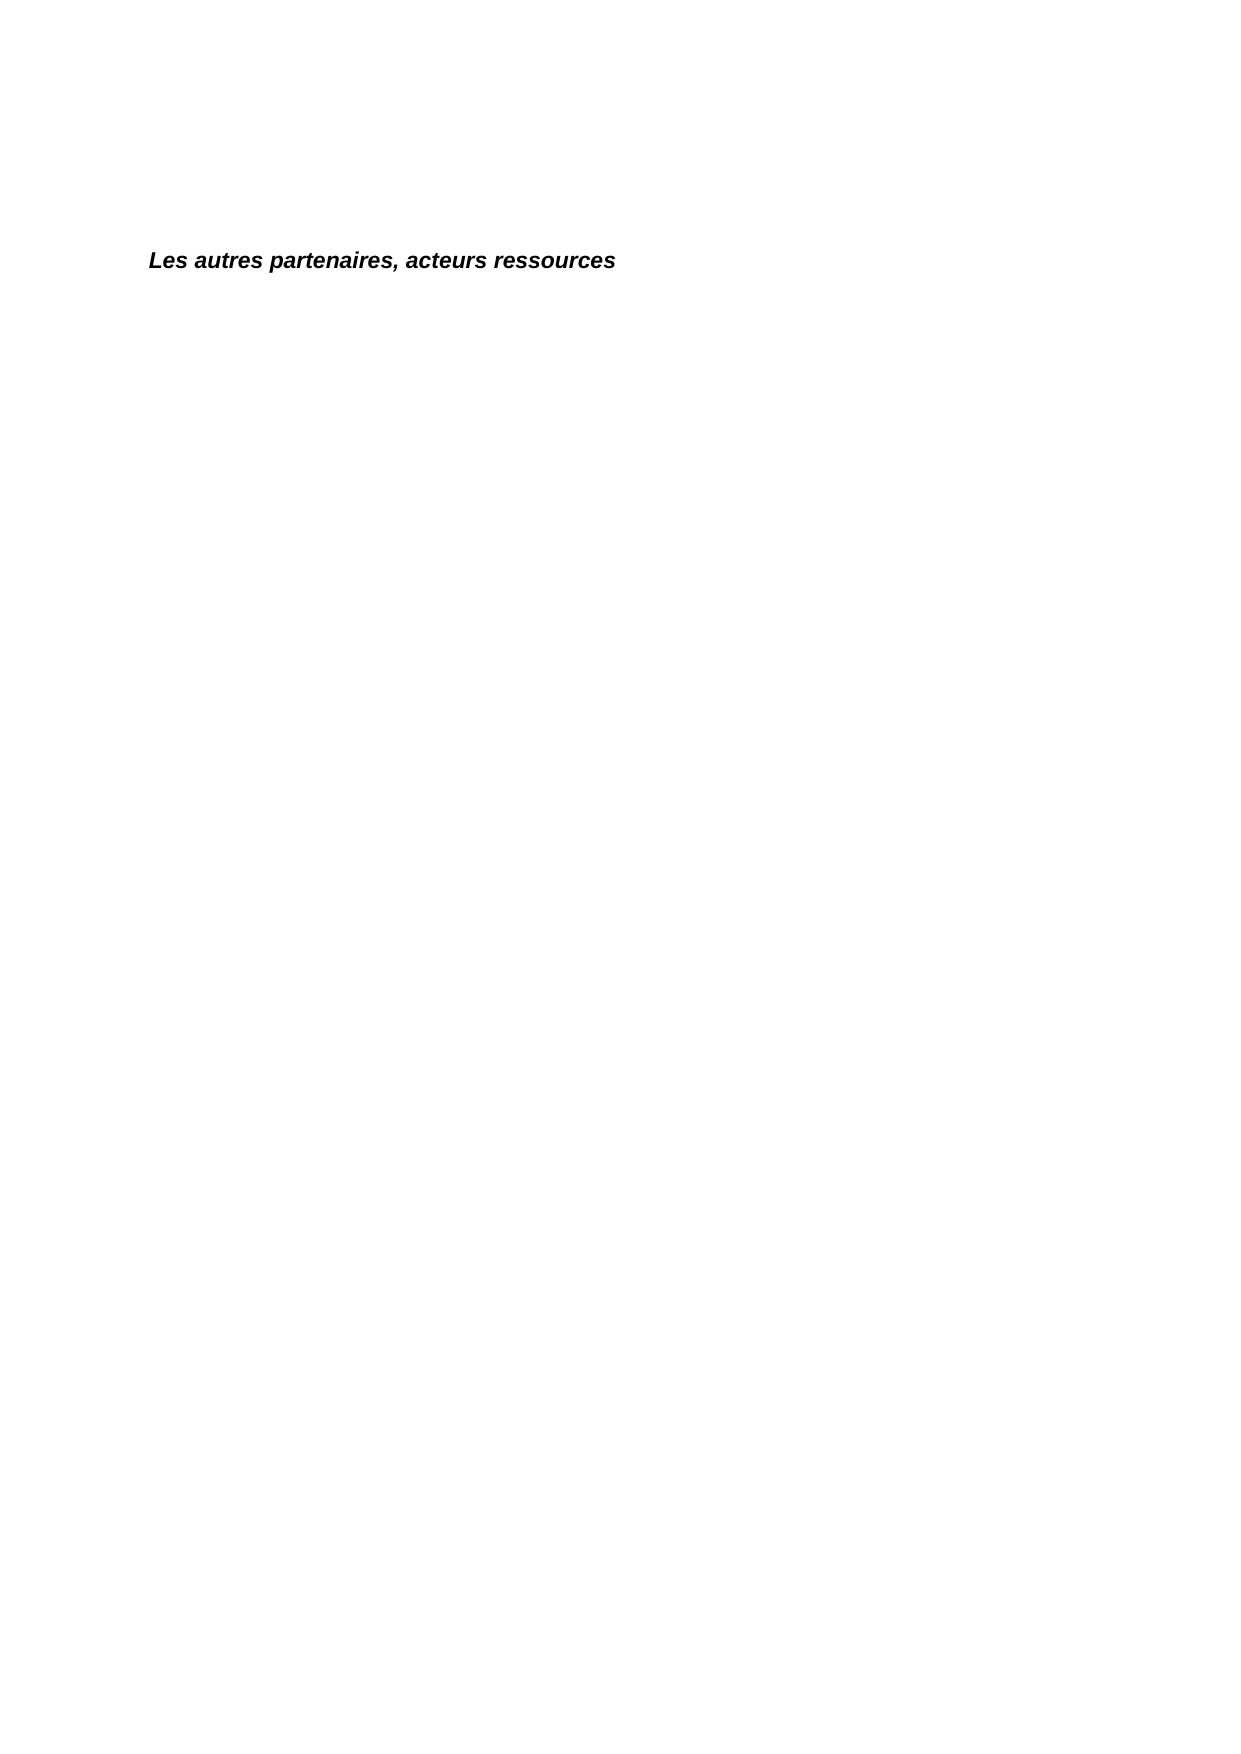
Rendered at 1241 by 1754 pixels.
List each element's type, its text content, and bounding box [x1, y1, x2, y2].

text Les autres partenaires, acteurs ressources [148, 247, 1094, 273]
